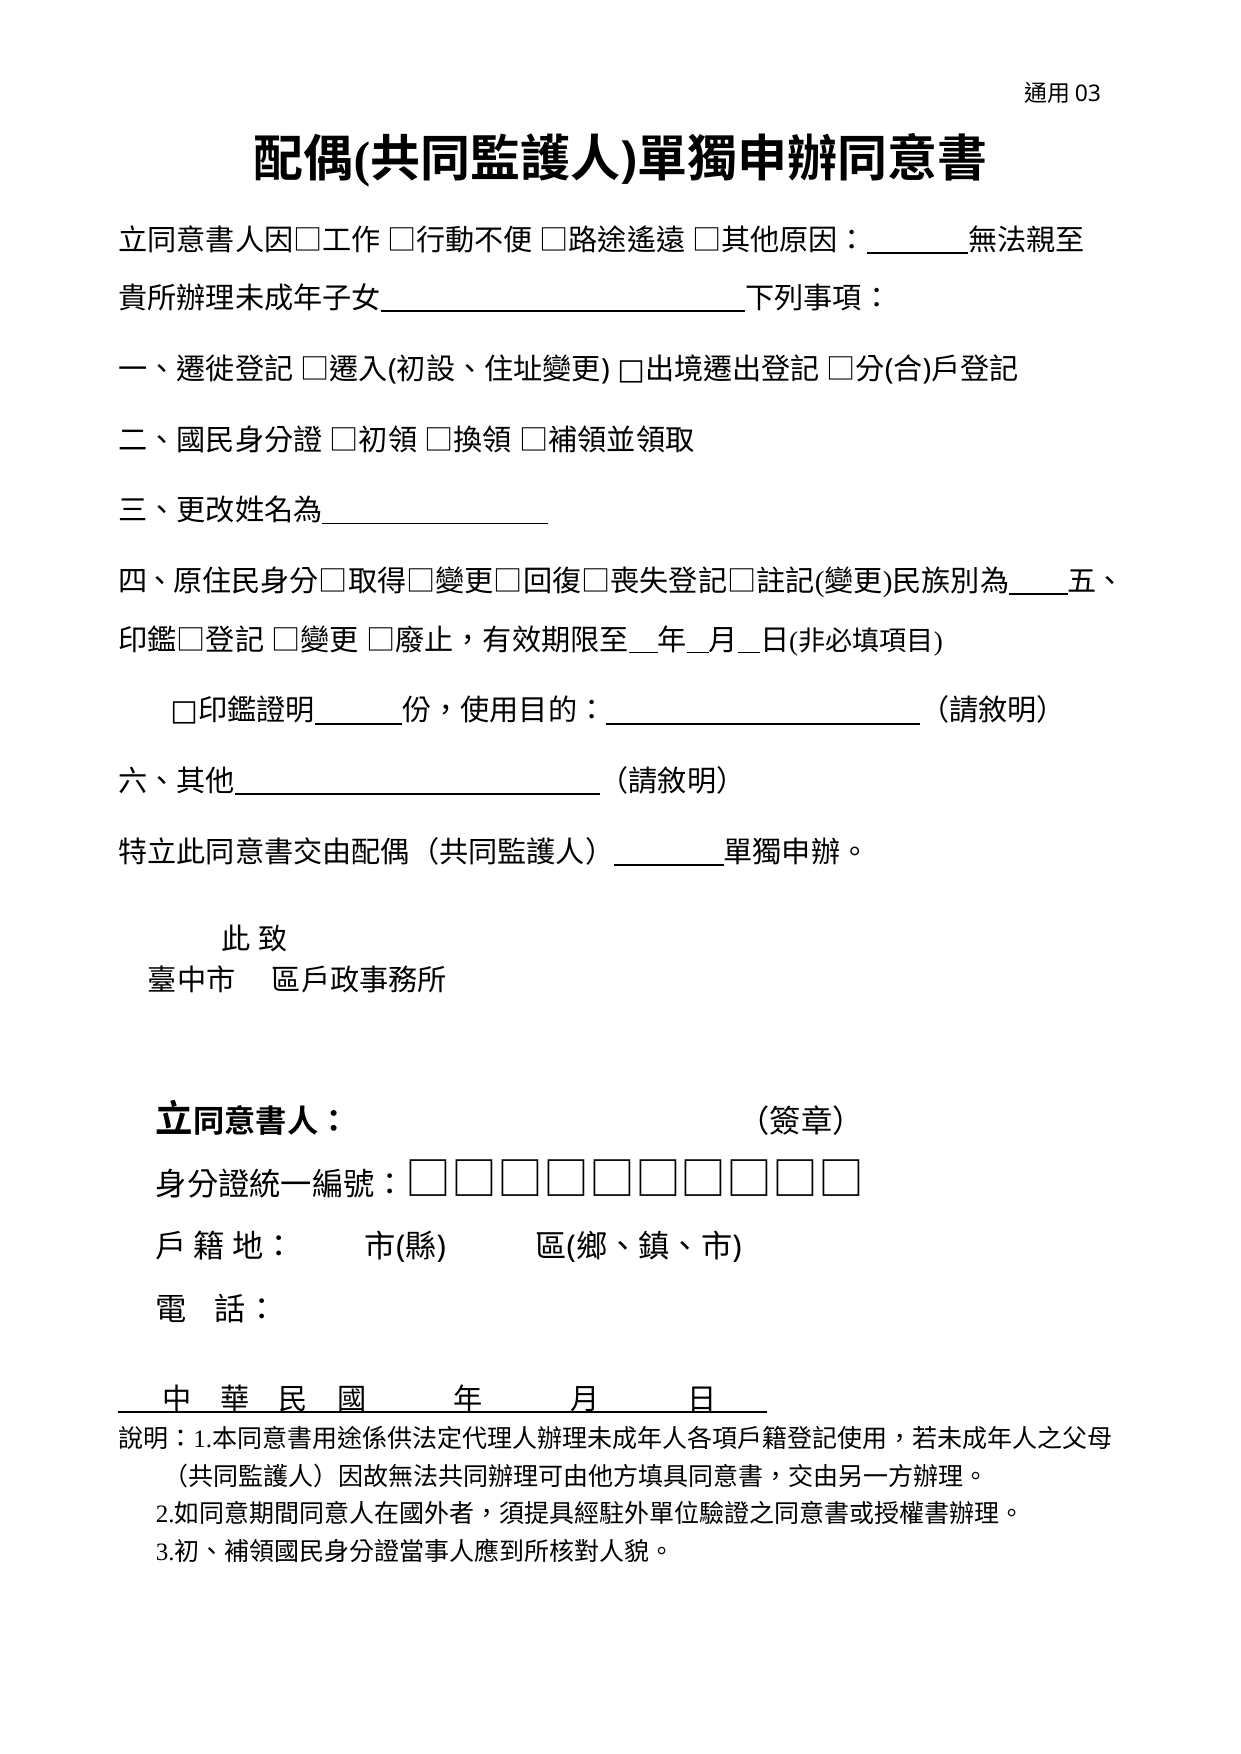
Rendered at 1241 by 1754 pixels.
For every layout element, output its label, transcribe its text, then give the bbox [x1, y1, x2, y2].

text 四、原住民身分□取得□變更□回復□喪失登記□註記(變更)民族別為 五、印鑑□登記 □變更 □廢止，有效期限至 年 月 日(非必填項目) [118, 545, 1122, 662]
text 二、國民身分證 □初領 □換領 □補領並領取 [118, 403, 1122, 462]
text 立同意書人： （簽章） [156, 1082, 1122, 1145]
text 說明：1.本同意書用途係供法定代理人辦理未成年人各項戶籍登記使用，若未成年人之父母 [118, 1418, 1122, 1455]
text [1009, 67, 1122, 117]
text 2.如同意期間同意人在國外者，須提具經駐外單位驗證之同意書或授權書辦理。 [118, 1493, 1122, 1530]
text 一、遷徙登記 □遷入(初設、住址變更) □出境遷出登記 □分(合)戶登記 [118, 332, 1122, 391]
text 六、其他 （請敘明） [118, 745, 1122, 803]
text 配偶(共同監護人)單獨申辦同意書 [118, 118, 1122, 191]
text 三、更改姓名為 [118, 474, 1122, 532]
text 中 華 民 國 年 月 日 [118, 1370, 1122, 1418]
text 臺中市 區戶政事務所 [148, 957, 1122, 999]
text 戶 籍 地： 市(縣) 區(鄉、鎮、市) [156, 1207, 1122, 1270]
text 特立此同意書交由配偶（共同監護人） 單獨申辦。 [118, 816, 1088, 874]
text 通用03 [1024, 74, 1106, 108]
text （共同監護人）因故無法共同辦理可由他方填具同意書，交由另一方辦理。 [118, 1455, 1122, 1493]
text □印鑑證明 份，使用目的： （請敘明） [156, 674, 1122, 732]
text 此 致 [148, 916, 1122, 957]
text 電 話： [156, 1270, 1122, 1332]
text 立同意書人因□工作 □行動不便 □路途遙遠 □其他原因： 無法親至貴所辦理未成年子女 下列事項： [118, 203, 1088, 320]
text 身分證統一編號：□□□□□□□□□□ [156, 1145, 1122, 1207]
text 3.初、補領國民身分證當事人應到所核對人貌。 [118, 1530, 1122, 1568]
